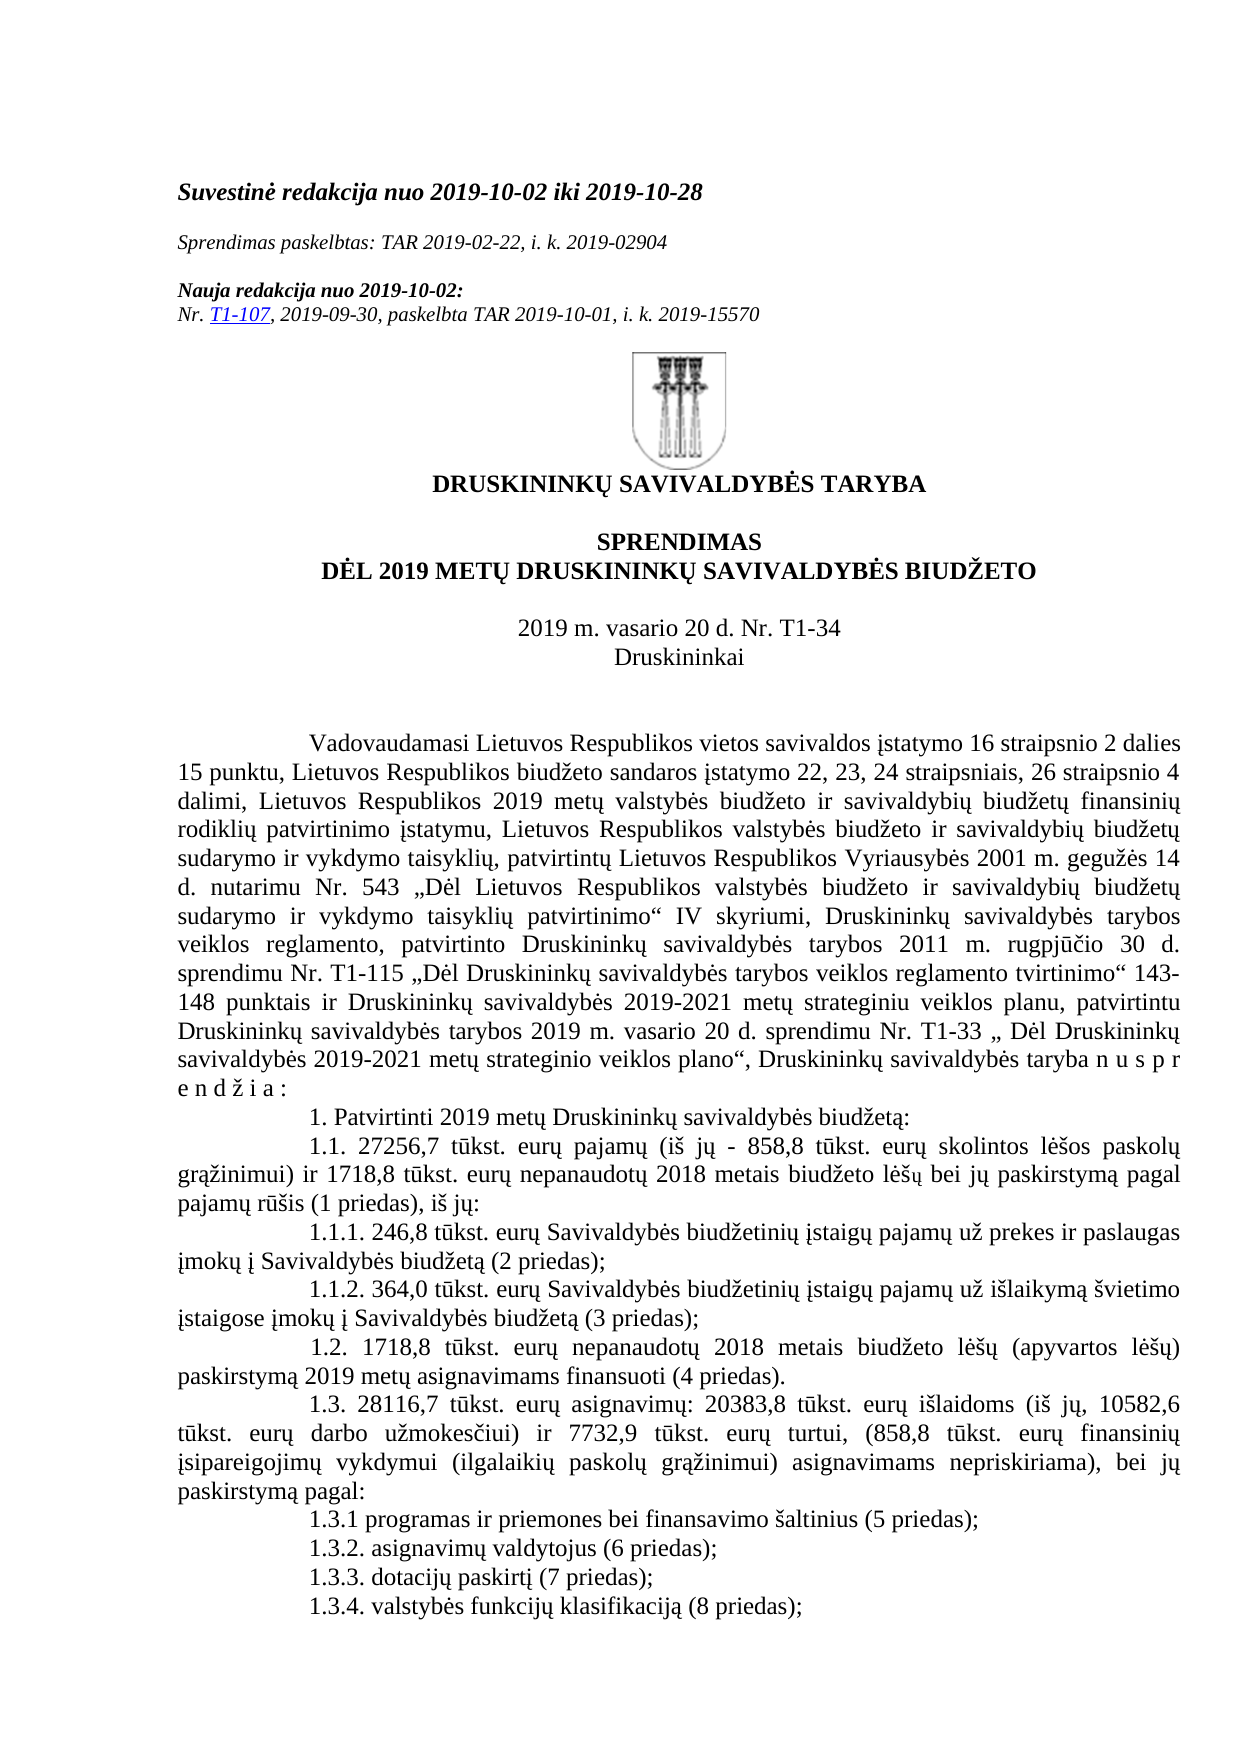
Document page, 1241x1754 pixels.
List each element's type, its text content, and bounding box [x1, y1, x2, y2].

text 1.3.2. asignavimų valdytojus (6 priedas); [177, 1533, 1181, 1562]
text 1.1. 27256,7 tūkst. eurų pajamų (iš jų - 858,8 tūkst. eurų skolintos lėšos paskolų grąžinimui) ir 1718,8 tūkst. eurų nepanaudotų 2018 metais biudžeto lėšų bei jų paskirstymą pagal pajamų rūšis (1 priedas), iš jų: [177, 1131, 1181, 1217]
text Nauja redakcija nuo 2019-10-02: [177, 278, 1181, 302]
text 1.3.4. valstybės funkcijų klasifikaciją (8 priedas); [177, 1591, 1181, 1619]
text DRUSKININKŲ SAVIVALDYBĖS TARYBA [177, 469, 1181, 498]
text Vadovaudamasi Lietuvos Respublikos vietos savivaldos įstatymo 16 straipsnio 2 dalies 15 punktu, Lietuvos Respublikos biudžeto sandaros įstatymo 22, 23, 24 straipsniais, 26 straipsnio 4 dalimi, Lietuvos Respublikos 2019 metų valstybės biudžeto ir savivaldybių biudžetų finansinių rodiklių patvirtinimo įstatymu, Lietuvos Respublikos valstybės biudžeto ir savivaldybių biudžetų sudarymo ir vykdymo taisyklių, patvirtintų Lietuvos Respublikos Vyriausybės 2001 m. gegužės 14 d. nutarimu Nr. 543 „Dėl Lietuvos Respublikos valstybės biudžeto ir savivaldybių biudžetų sudarymo ir vykdymo taisyklių patvirtinimo“ IV skyriumi, Druskininkų savivaldybės tarybos veiklos reglamento, patvirtinto Druskininkų savivaldybės tarybos 2011 m. rugpjūčio 30 d. sprendimu Nr. T1-115 „Dėl Druskininkų savivaldybės tarybos veiklos reglamento tvirtinimo“ 143-148 punktais ir Druskininkų savivaldybės 2019-2021 metų strateginiu veiklos planu, patvirtintu Druskininkų savivaldybės tarybos 2019 m. vasario 20 d. sprendimu Nr. T1-33 „ Dėl Druskininkų savivaldybės 2019-2021 metų strateginio veiklos plano“, Druskininkų savivaldybės taryba n u s p r e n d ž i a : [177, 728, 1181, 1102]
text 2019 m. vasario 20 d. Nr. T1-34 [177, 613, 1181, 642]
text 1.3.3. dotacijų paskirtį (7 priedas); [177, 1562, 1181, 1591]
text 1.3.1 programas ir priemones bei finansavimo šaltinius (5 priedas); [177, 1504, 1181, 1533]
text SPRENDIMAS [177, 527, 1181, 556]
text 1. Patvirtinti 2019 metų Druskininkų savivaldybės biudžetą: [177, 1102, 1181, 1131]
text 1.1.2. 364,0 tūkst. eurų Savivaldybės biudžetinių įstaigų pajamų už išlaikymą švietimo įstaigose įmokų į Savivaldybės biudžetą (3 priedas); [177, 1274, 1181, 1332]
text Suvestinė redakcija nuo 2019-10-02 iki 2019-10-28 [177, 177, 1181, 206]
text Sprendimas paskelbtas: TAR 2019-02-22, i. k. 2019-02904 [177, 230, 1181, 254]
text DĖL 2019 METŲ DRUSKININKŲ SAVIVALDYBĖS BIUDŽETO [177, 556, 1181, 584]
text 1.1.1. 246,8 tūkst. eurų Savivaldybės biudžetinių įstaigų pajamų už prekes ir paslaugas įmokų į Savivaldybės biudžetą (2 priedas); [177, 1217, 1181, 1274]
text Nr. T1-107, 2019-09-30, paskelbta TAR 2019-10-01, i. k. 2019-15570 [177, 302, 1181, 326]
text Druskininkai [177, 642, 1181, 671]
text 1.3. 28116,7 tūkst. eurų asignavimų: 20383,8 tūkst. eurų išlaidoms (iš jų, 10582,6 tūkst. eurų darbo užmokesčiui) ir 7732,9 tūkst. eurų turtui, (858,8 tūkst. eurų finansinių įsipareigojimų vykdymui (ilgalaikių paskolų grąžinimui) asignavimams nepriskiriama), bei jų paskirstymą pagal: [177, 1389, 1181, 1504]
text 1.2. 1718,8 tūkst. eurų nepanaudotų 2018 metais biudžeto lėšų (apyvartos lėšų) paskirstymą 2019 metų asignavimams finansuoti (4 priedas). [177, 1332, 1181, 1389]
